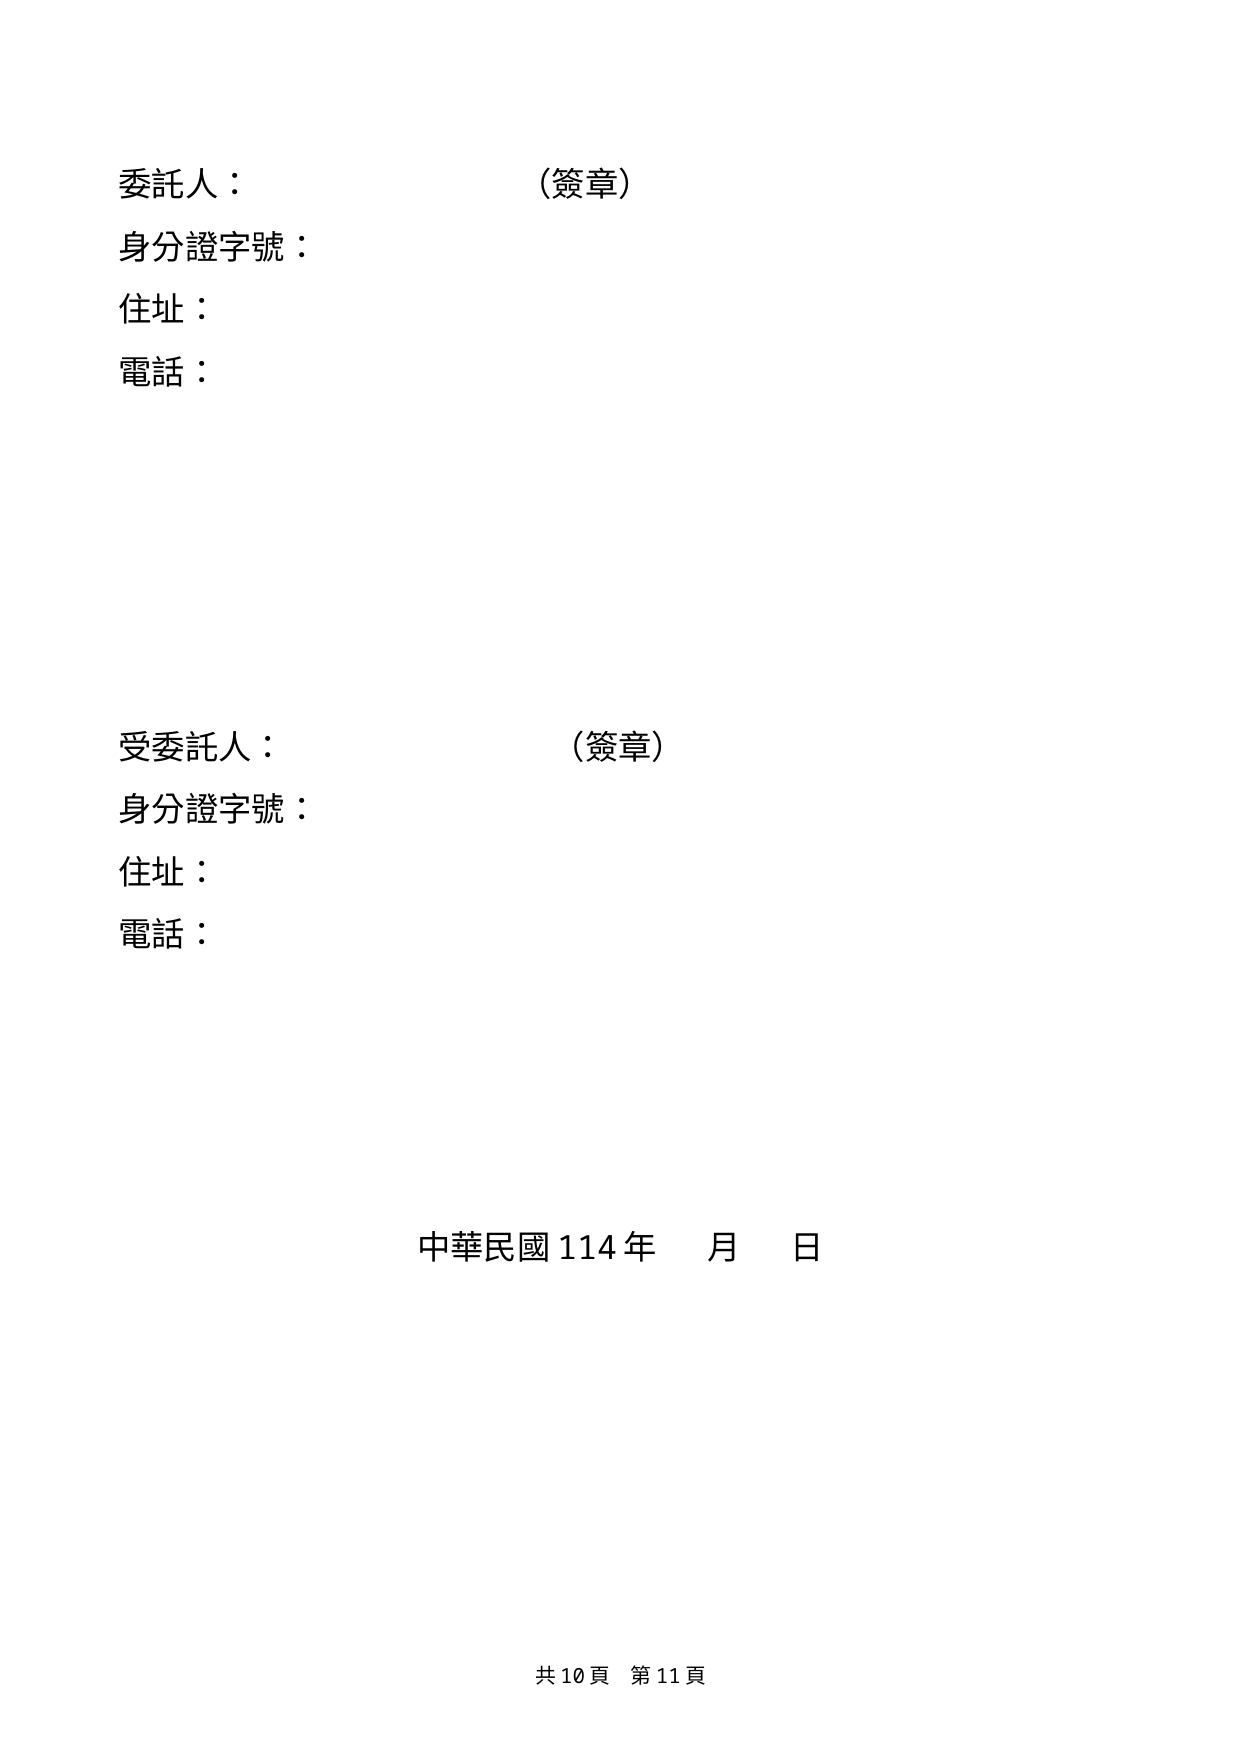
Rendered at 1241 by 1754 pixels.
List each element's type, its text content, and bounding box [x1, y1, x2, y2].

text 身分證字號： [118, 203, 1122, 266]
text 委託人： （簽章） [118, 141, 1122, 203]
text 電話： [118, 891, 1122, 953]
text 住址： [118, 828, 1122, 891]
text 身分證字號： [118, 766, 1122, 828]
text 中華民國114年 月 日 [118, 1203, 1122, 1266]
text 住址： [118, 266, 1122, 328]
text 受委託人： （簽章） [118, 703, 1122, 766]
text 電話： [118, 328, 1122, 391]
